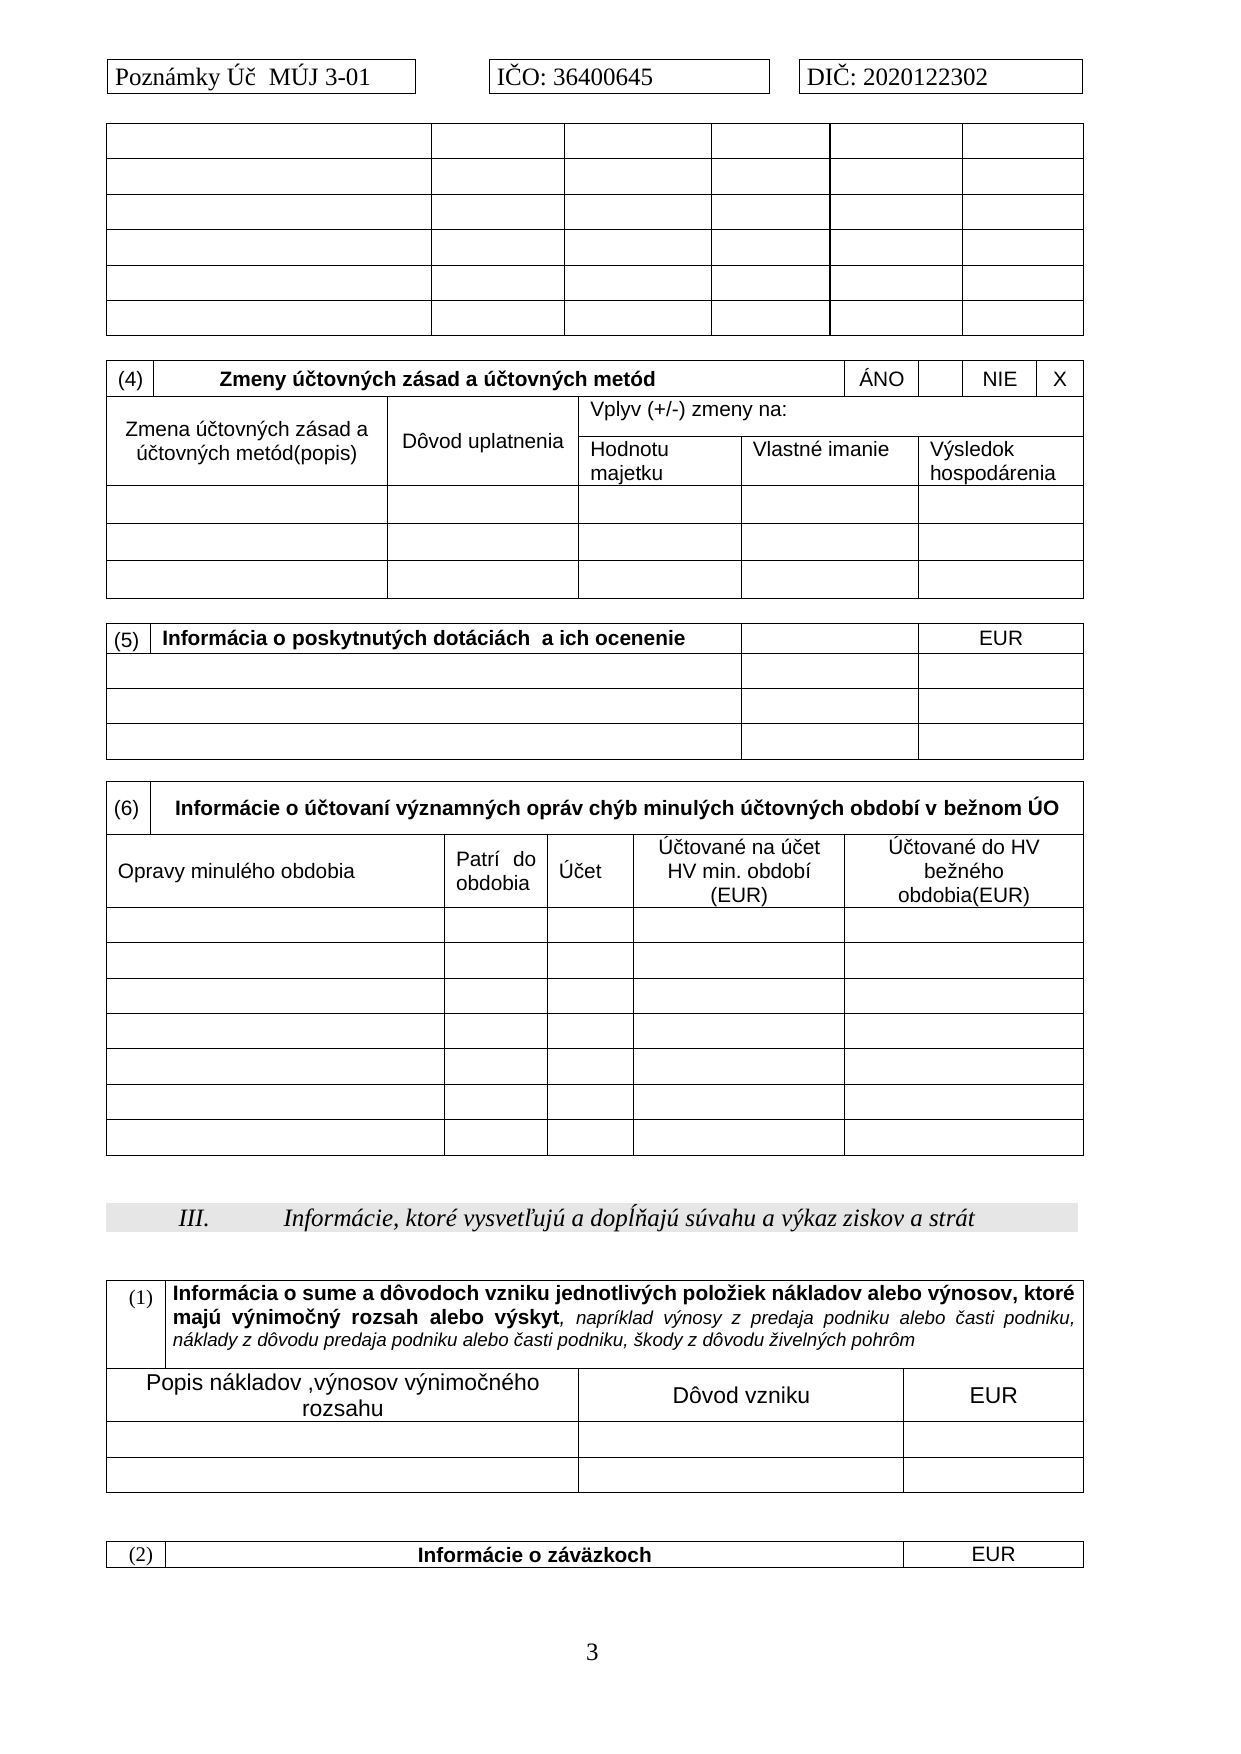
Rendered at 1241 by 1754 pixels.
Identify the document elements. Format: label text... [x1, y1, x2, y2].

table_cell Vplyv (+/-) zmeny na: [579, 397, 1083, 436]
table_cell [445, 979, 547, 1013]
table_cell [712, 195, 829, 229]
table_cell [845, 1085, 1083, 1119]
table_cell [579, 1422, 903, 1457]
table_cell Dôvod vzniku [579, 1369, 903, 1421]
table_cell [845, 943, 1083, 977]
table_cell [107, 689, 741, 723]
table_cell [388, 561, 578, 598]
table_cell [579, 524, 741, 560]
table_cell [712, 230, 829, 264]
table_header [742, 624, 918, 652]
table_cell EUR [904, 1369, 1083, 1421]
table_cell [742, 486, 918, 523]
table_cell [107, 561, 387, 598]
table_cell [107, 301, 431, 335]
table_cell [963, 159, 1083, 194]
table_cell [634, 1014, 844, 1048]
table_cell [742, 654, 918, 688]
table_cell [548, 1120, 633, 1154]
table_cell [107, 1085, 444, 1119]
table_cell [845, 979, 1083, 1013]
table_cell [634, 1049, 844, 1084]
table_header Zmeny účtovných zásad a účtovných metód [154, 361, 844, 396]
table_cell [548, 1049, 633, 1084]
table_cell [831, 301, 962, 335]
table_cell [432, 230, 564, 264]
table_cell Vlastné imanie [742, 437, 918, 485]
table_cell [107, 1422, 578, 1457]
table_cell [432, 195, 564, 229]
table_cell [565, 124, 711, 158]
table_cell [579, 486, 741, 523]
table_cell Účtované na účet HV min. období (EUR) [634, 835, 844, 907]
table_cell [107, 908, 444, 942]
table_cell [963, 230, 1083, 264]
table_cell [107, 266, 431, 300]
table_header [107, 1542, 165, 1567]
table_header EUR [904, 1542, 1083, 1567]
table_cell [565, 266, 711, 300]
table_cell [565, 230, 711, 264]
table_header [919, 361, 962, 396]
table_header X [1037, 361, 1083, 396]
table_cell [107, 486, 387, 523]
table_cell [107, 1014, 444, 1048]
table_cell [963, 124, 1083, 158]
table_cell [445, 1049, 547, 1084]
table_cell Účet [548, 835, 633, 907]
table_cell [107, 1458, 578, 1492]
table_cell Patrí do obdobia [445, 835, 547, 907]
table_cell [742, 724, 918, 759]
table_cell Hodnotu majetku [579, 437, 741, 485]
table_cell [831, 159, 962, 194]
table_header Informácia o sume a dôvodoch vzniku jednotlivých položiek nákladov alebo výnosov, ktoré majú výnimočný rozsah alebo výskyt, napríklad výnosy z predaja podniku alebo časti podniku, náklady z dôvodu predaja podniku alebo časti podniku, škody z dôvodu živelných pohrôm [166, 1281, 1083, 1367]
table_cell [919, 561, 1083, 598]
table_cell [742, 524, 918, 560]
table_cell [388, 524, 578, 560]
table_cell [548, 1085, 633, 1119]
table_header [107, 361, 153, 396]
table_header Informácia o poskytnutých dotáciách a ich ocenenie [151, 624, 741, 652]
table_cell [712, 301, 829, 335]
table_cell [634, 979, 844, 1013]
table_cell [432, 124, 564, 158]
table_header ÁNO [845, 361, 918, 396]
table_cell [445, 1014, 547, 1048]
table_cell [432, 301, 564, 335]
table_cell [107, 724, 741, 759]
table_cell [919, 486, 1083, 523]
list Informácie, ktoré vysvetľujú a dopĺňajú súvahu a výkaz ziskov a strát [106, 1203, 1078, 1232]
table_header Informácie o účtovaní významných opráv chýb minulých účtovných období v bežnom ÚO [151, 782, 1083, 834]
table_header EUR [919, 624, 1083, 652]
table_header [107, 624, 150, 652]
table_cell [565, 159, 711, 194]
table_cell [919, 654, 1083, 688]
table_header Informácie o záväzkoch [166, 1542, 903, 1567]
table_cell [548, 943, 633, 977]
table_cell Výsledok hospodárenia [919, 437, 1083, 485]
table_cell [388, 486, 578, 523]
table_cell [107, 654, 741, 688]
table_cell [579, 1458, 903, 1492]
table_cell Opravy minulého obdobia [107, 835, 444, 907]
table_cell Popis nákladov ,výnosov výnimočného rozsahu [107, 1369, 578, 1421]
table_cell [712, 124, 829, 158]
table_cell [919, 724, 1083, 759]
table_cell [712, 159, 829, 194]
table_cell [445, 1120, 547, 1154]
table_cell [831, 266, 962, 300]
table_cell [634, 1085, 844, 1119]
table_cell [548, 908, 633, 942]
table_cell [831, 230, 962, 264]
table_cell [579, 561, 741, 598]
table_cell [548, 1014, 633, 1048]
table_header NIE [963, 361, 1036, 396]
table_cell Účtované do HV bežného obdobia(EUR) [845, 835, 1083, 907]
table_cell Zmena účtovných zásad a účtovných metód(popis) [107, 397, 387, 485]
table_cell [712, 266, 829, 300]
table_cell [445, 943, 547, 977]
table_cell [107, 230, 431, 264]
table_cell [634, 908, 844, 942]
table_cell [845, 1120, 1083, 1154]
table_cell [919, 689, 1083, 723]
table_cell [565, 195, 711, 229]
table_cell [107, 124, 431, 158]
table_cell [565, 301, 711, 335]
table_cell [963, 301, 1083, 335]
table_cell [107, 943, 444, 977]
table_cell [432, 159, 564, 194]
table_cell [107, 524, 387, 560]
table_cell [963, 195, 1083, 229]
table_cell [831, 124, 962, 158]
table_cell [445, 908, 547, 942]
table_cell [432, 266, 564, 300]
table_cell [904, 1458, 1083, 1492]
table_header [107, 782, 150, 834]
table_cell [107, 195, 431, 229]
table_header [107, 1281, 165, 1367]
table_cell [963, 266, 1083, 300]
table_cell [107, 159, 431, 194]
table_cell [742, 561, 918, 598]
table_cell [548, 979, 633, 1013]
table_cell [634, 1120, 844, 1154]
table_cell [904, 1422, 1083, 1457]
table_cell [634, 943, 844, 977]
table_cell [445, 1085, 547, 1119]
table_cell [845, 908, 1083, 942]
table_cell [845, 1014, 1083, 1048]
table_cell [107, 1049, 444, 1084]
table_cell [742, 689, 918, 723]
table_cell [831, 195, 962, 229]
table_cell Dôvod uplatnenia [388, 397, 578, 485]
table_cell [107, 1120, 444, 1154]
table_cell [107, 979, 444, 1013]
table_cell [919, 524, 1083, 560]
table_cell [845, 1049, 1083, 1084]
